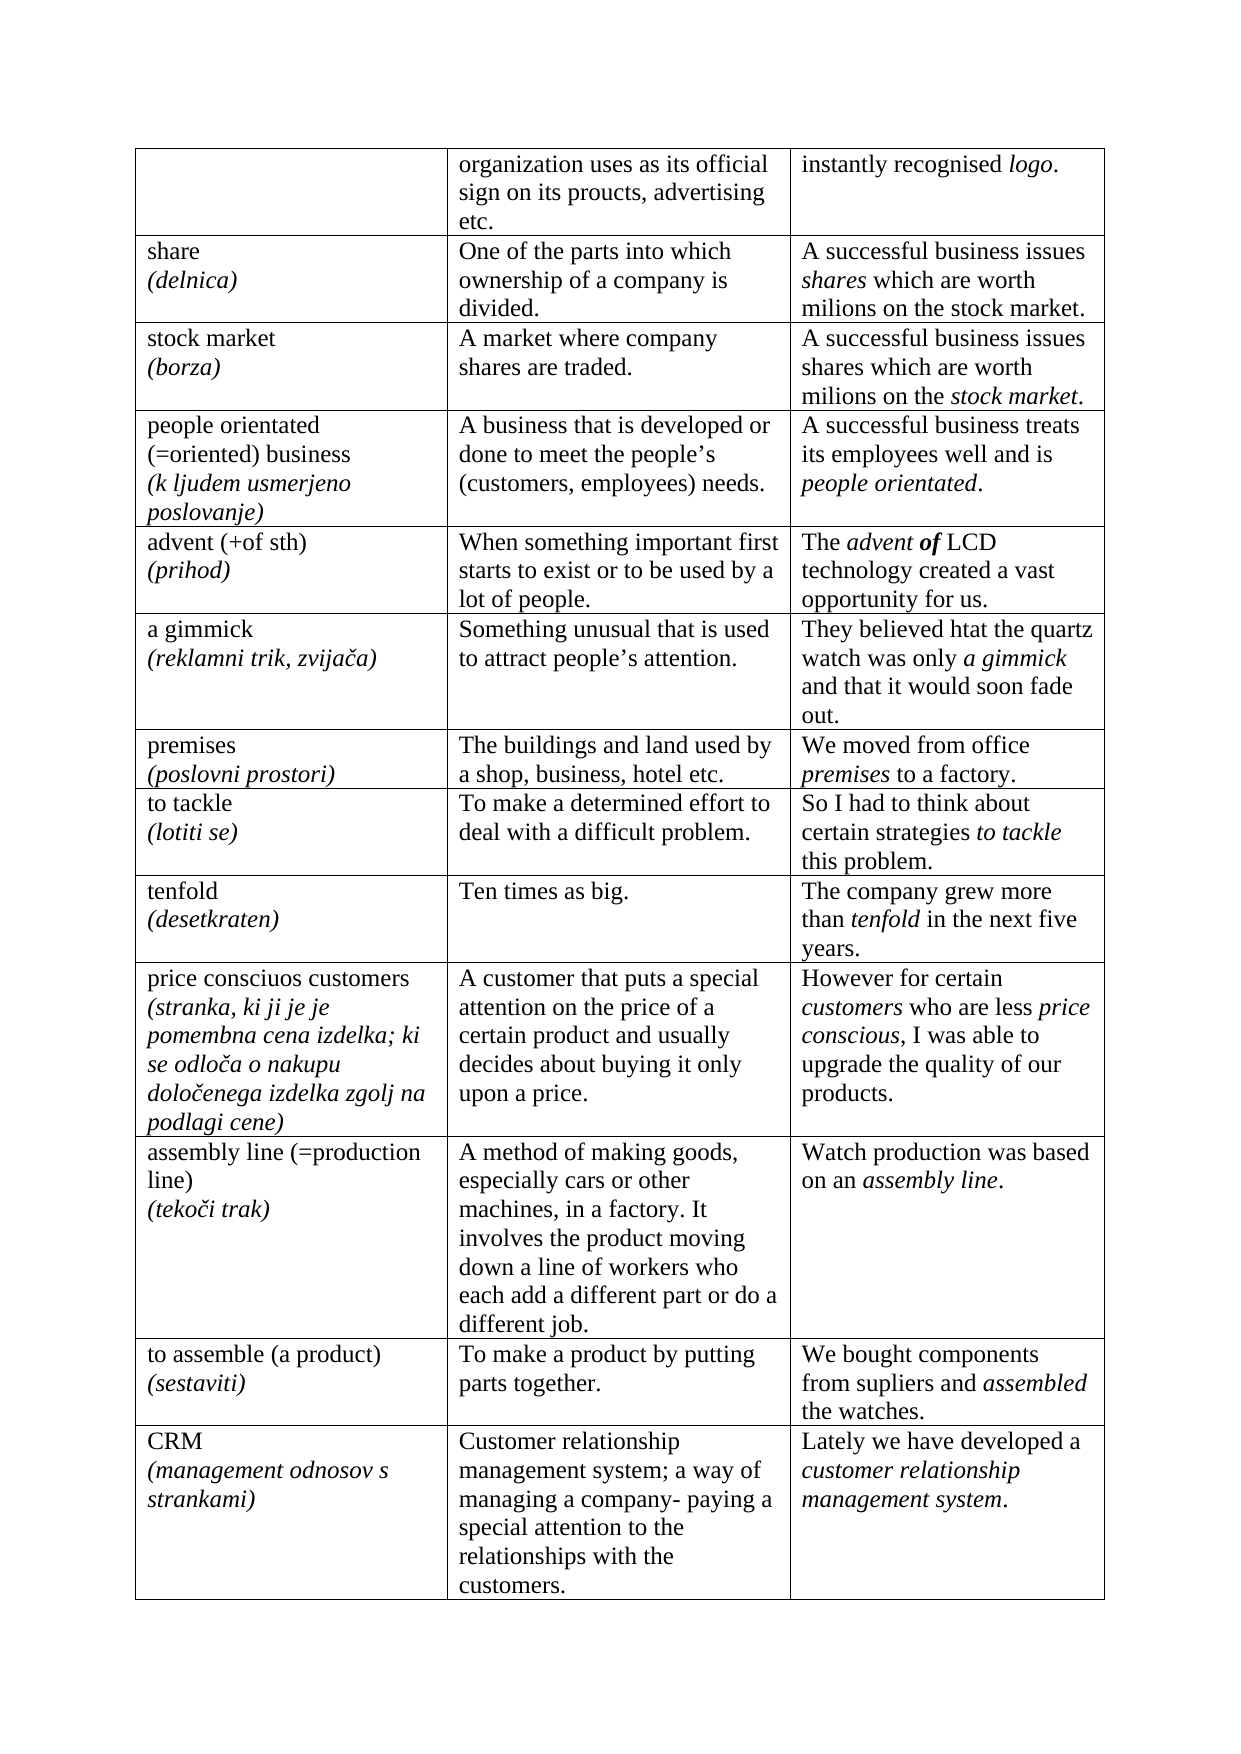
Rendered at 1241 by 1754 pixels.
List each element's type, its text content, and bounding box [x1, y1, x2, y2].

table_cell Something unusual that is used to attract people’s attention. [448, 614, 790, 729]
table_cell price consciuos customers (stranka, ki ji je je pomembna cena izdelka; ki se odloča o nakupu določenega izdelka zgolj na podlagi cene) [136, 963, 447, 1136]
table_cell people orientated (=oriented) business (k ljudem usmerjeno poslovanje) [136, 411, 447, 526]
table_cell Customer relationship management system; a way of managing a company- paying a special attention to the relationships with the customers. [448, 1426, 790, 1599]
table_cell [136, 149, 447, 235]
table_cell To make a product by putting parts together. [448, 1339, 790, 1425]
table_cell The company grew more than tenfold in the next five years. [791, 876, 1104, 962]
table_cell to assemble (a product) (sestaviti) [136, 1339, 447, 1425]
table_cell instantly recognised logo. [791, 149, 1104, 235]
table_cell A successful business issues shares which are worth milions on the stock market. [791, 323, 1104, 409]
table_cell Ten times as big. [448, 876, 790, 962]
table_cell A market where company shares are traded. [448, 323, 790, 409]
table_cell One of the parts into which ownership of a company is divided. [448, 236, 790, 322]
table_cell stock market (borza) [136, 323, 447, 409]
table_cell tenfold (desetkraten) [136, 876, 447, 962]
table_cell The advent of LCD technology created a vast opportunity for us. [791, 527, 1104, 613]
table_cell A customer that puts a special attention on the price of a certain product and usually decides about buying it only upon a price. [448, 963, 790, 1136]
table_cell To make a determined effort to deal with a difficult problem. [448, 789, 790, 875]
table_cell A business that is developed or done to meet the people’s (customers, employees) needs. [448, 411, 790, 526]
table_cell When something important first starts to exist or to be used by a lot of people. [448, 527, 790, 613]
table_cell We bought components from supliers and assembled the watches. [791, 1339, 1104, 1425]
table_cell share (delnica) [136, 236, 447, 322]
table_cell CRM (management odnosov s strankami) [136, 1426, 447, 1599]
table_cell A successful business treats its employees well and is people orientated. [791, 411, 1104, 526]
table_cell A successful business issues shares which are worth milions on the stock market. [791, 236, 1104, 322]
table_cell premises (poslovni prostori) [136, 730, 447, 787]
table_cell However for certain customers who are less price conscious, I was able to upgrade the quality of our products. [791, 963, 1104, 1136]
table_cell Lately we have developed a customer relationship management system. [791, 1426, 1104, 1599]
table_cell A method of making goods, especially cars or other machines, in a factory. It involves the product moving down a line of workers who each add a different part or do a different job. [448, 1137, 790, 1338]
table_cell assembly line (=production line) (tekoči trak) [136, 1137, 447, 1338]
table_cell organization uses as its official sign on its proucts, advertising etc. [448, 149, 790, 235]
table_cell The buildings and land used by a shop, business, hotel etc. [448, 730, 790, 787]
table_cell We moved from office premises to a factory. [791, 730, 1104, 787]
table_cell They believed htat the quartz watch was only a gimmick and that it would soon fade out. [791, 614, 1104, 729]
table_cell a gimmick (reklamni trik, zvijača) [136, 614, 447, 729]
table_cell So I had to think about certain strategies to tackle this problem. [791, 789, 1104, 875]
table_cell advent (+of sth) (prihod) [136, 527, 447, 613]
table_cell Watch production was based on an assembly line. [791, 1137, 1104, 1338]
table_cell to tackle (lotiti se) [136, 789, 447, 875]
